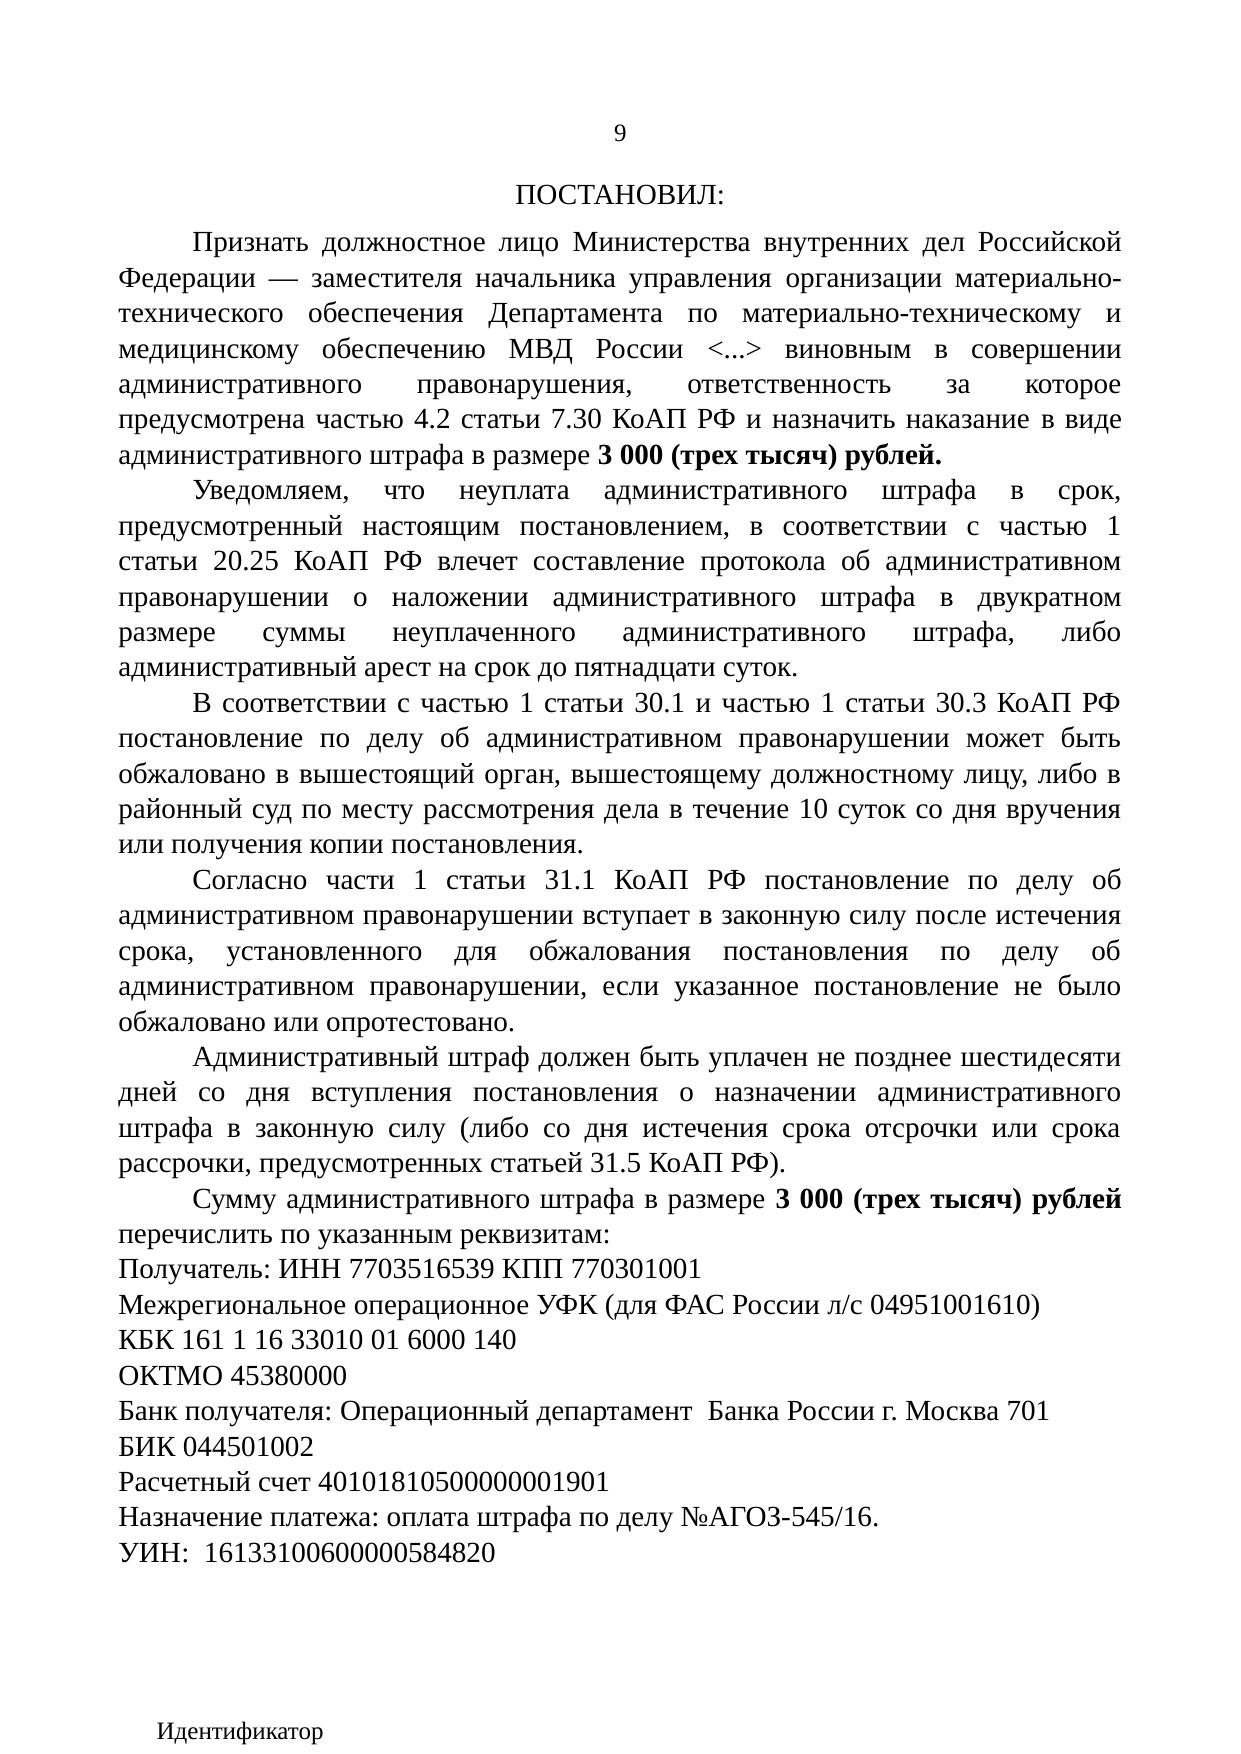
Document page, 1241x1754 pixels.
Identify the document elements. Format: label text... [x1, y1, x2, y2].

text Межрегиональное операционное УФК (для ФАС России л/с 04951001610) [118, 1286, 1122, 1321]
text Административный штраф должен быть уплачен не позднее шестидесяти дней со дня вступления постановления о назначении административного штрафа в законную силу (либо со дня истечения срока отсрочки или срока рассрочки, предусмотренных статьей 31.5 КоАП РФ). [118, 1038, 1122, 1180]
text Получатель: ИНН 7703516539 КПП 770301001 [118, 1251, 1122, 1286]
text Расчетный счет 40101810500000001901 [118, 1463, 1122, 1498]
text УИН: 16133100600000584820 [118, 1534, 1122, 1569]
text Согласно части 1 статьи 31.1 КоАП РФ постановление по делу об административном правонарушении вступает в законную силу после истечения срока, установленного для обжалования постановления по делу об административном правонарушении, если указанное постановление не было обжаловано или опротестовано. [118, 861, 1122, 1038]
text КБК 161 1 16 33010 01 6000 140 [118, 1321, 1122, 1357]
text БИК 044501002 [118, 1428, 1122, 1463]
text ОКТМО 45380000 [118, 1357, 1122, 1392]
text В соответствии с частью 1 статьи 30.1 и частью 1 статьи 30.3 КоАП РФ постановление по делу об административном правонарушении может быть обжаловано в вышестоящий орган, вышестоящему должностному лицу, либо в районный суд по месту рассмотрения дела в течение 10 суток со дня вручения или получения копии постановления. [118, 684, 1122, 861]
text Банк получателя: Операционный департамент Банка России г. Москва 701 [118, 1392, 1122, 1428]
text Назначение платежа: оплата штрафа по делу №АГОЗ-545/16. [118, 1498, 1122, 1534]
text ПОСТАНОВИЛ: [118, 176, 1122, 212]
text Уведомляем, что неуплата административного штрафа в срок, предусмотренный настоящим постановлением, в соответствии с частью 1 статьи 20.25 КоАП РФ влечет составление протокола об административном правонарушении о наложении административного штрафа в двукратном размере суммы неуплаченного административного штрафа, либо административный арест на срок до пятнадцати суток. [118, 471, 1122, 684]
text Признать должностное лицо Министерства внутренних дел Российской Федерации — заместителя начальника управления организации материально-технического обеспечения Департамента по материально-техническому и медицинскому обеспечению МВД России <...> виновным в совершении административного правонарушения, ответственность за которое предусмотрена частью 4.2 статьи 7.30 КоАП РФ и назначить наказание в виде административного штрафа в размере 3 000 (трех тысяч) рублей. [118, 223, 1122, 471]
text Сумму административного штрафа в размере 3 000 (трех тысяч) рублей перечислить по указанным реквизитам: [118, 1180, 1122, 1251]
